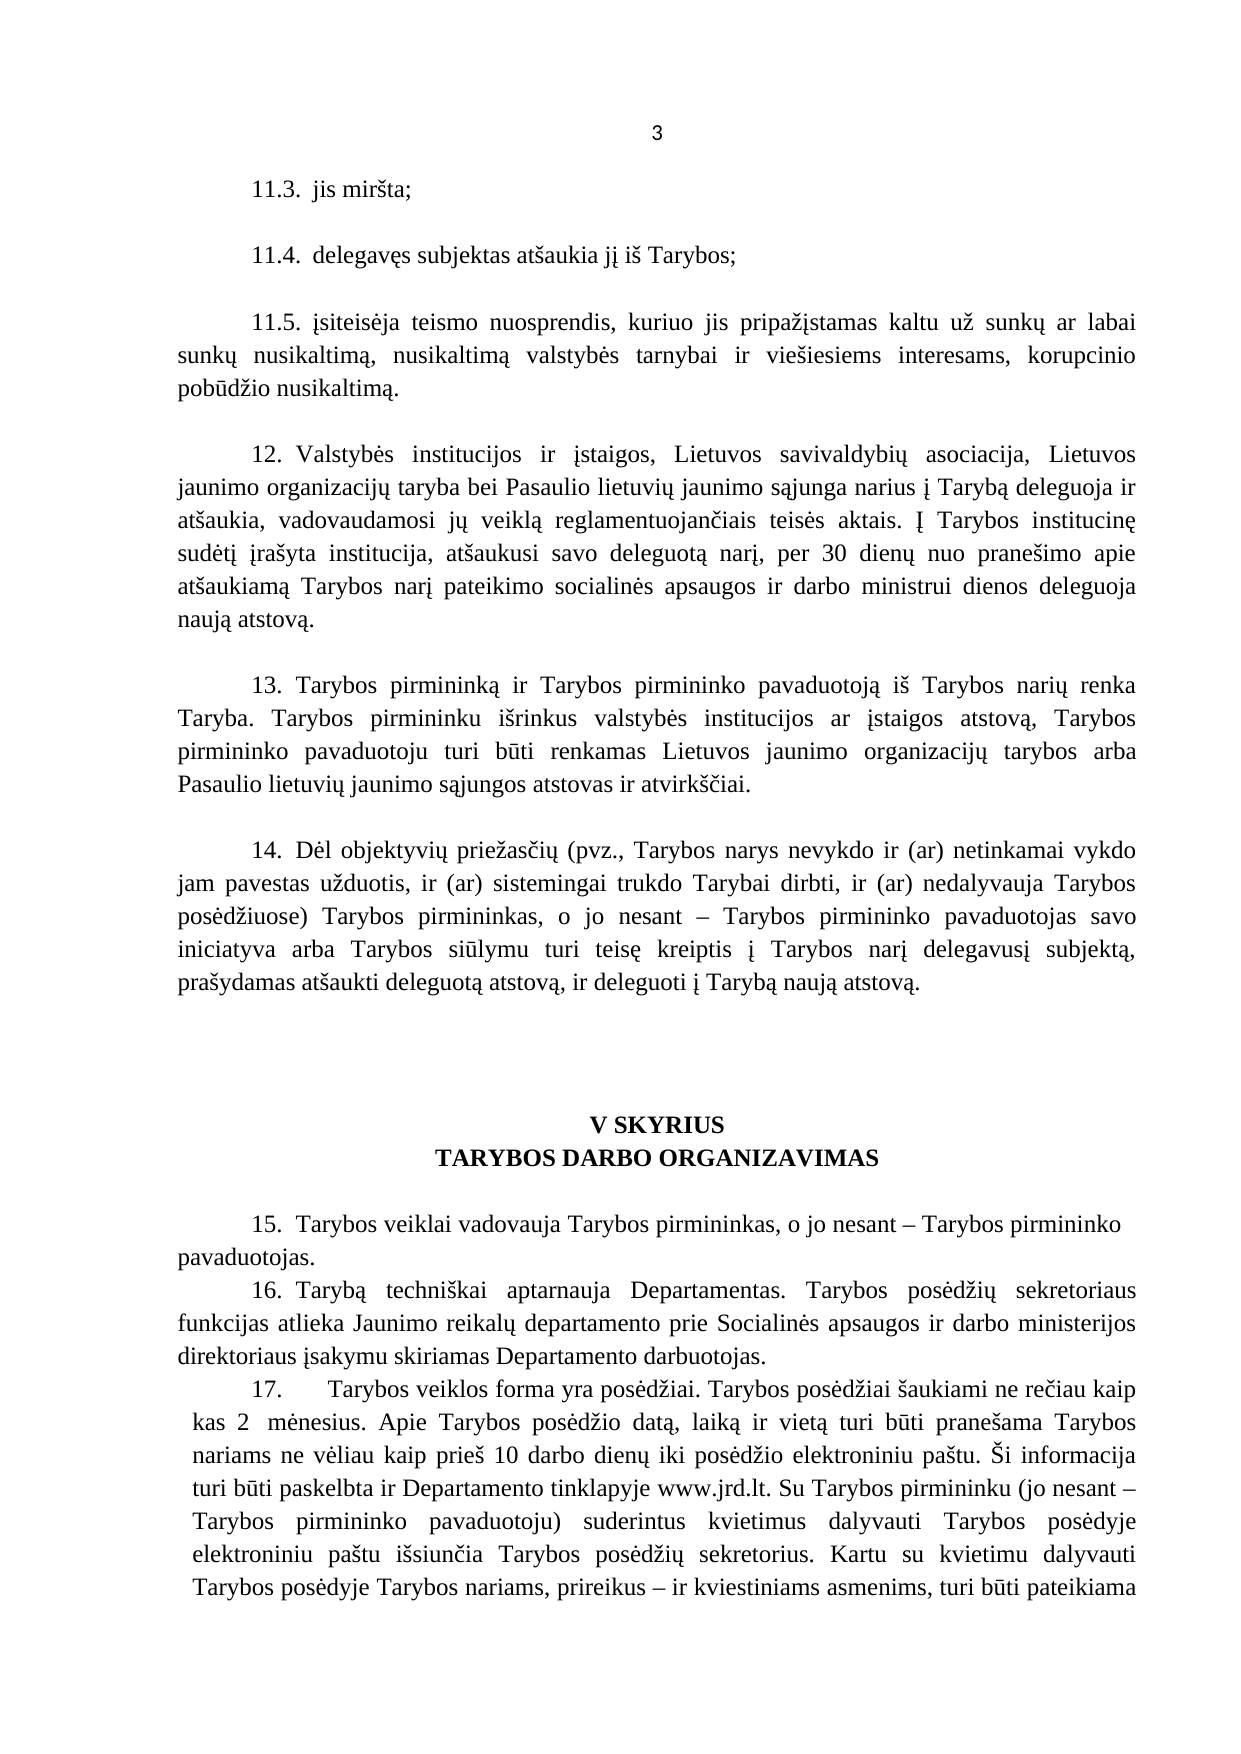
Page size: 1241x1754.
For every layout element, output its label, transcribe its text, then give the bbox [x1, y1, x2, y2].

text TARYBOS DARBO ORGANIZAVIMAS [177, 1143, 1137, 1172]
text 14. Dėl objektyvių priežasčių (pvz., Tarybos narys nevykdo ir (ar) netinkamai vykdo jam pavestas užduotis, ir (ar) sistemingai trukdo Tarybai dirbti, ir (ar) nedalyvauja Tarybos posėdžiuose) Tarybos pirmininkas, o jo nesant – Tarybos pirmininko pavaduotojas savo iniciatyva arba Tarybos siūlymu turi teisę kreiptis į Tarybos narį delegavusį subjektą, prašydamas atšaukti deleguotą atstovą, ir deleguoti į Tarybą naują atstovą. [177, 835, 1137, 996]
text 11.4. delegavęs subjektas atšaukia jį iš Tarybos; [177, 241, 1137, 269]
text 17. Tarybos veiklos forma yra posėdžiai. Tarybos posėdžiai šaukiami ne rečiau kaip kas 2 mėnesius. Apie Tarybos posėdžio datą, laiką ir vietą turi būti pranešama Tarybos nariams ne vėliau kaip prieš 10 darbo dienų iki posėdžio elektroniniu paštu. Ši informacija turi būti paskelbta ir Departamento tinklapyje www.jrd.lt. Su Tarybos pirmininku (jo nesant – Tarybos pirmininko pavaduotoju) suderintus kvietimus dalyvauti Tarybos posėdyje elektroniniu paštu išsiunčia Tarybos posėdžių sekretorius. Kartu su kvietimu dalyvauti Tarybos posėdyje Tarybos nariams, prireikus – ir kviestiniams asmenims, turi būti pateikiama [192, 1374, 1137, 1601]
text 12. Valstybės institucijos ir įstaigos, Lietuvos savivaldybių asociacija, Lietuvos jaunimo organizacijų taryba bei Pasaulio lietuvių jaunimo sąjunga narius į Tarybą deleguoja ir atšaukia, vadovaudamosi jų veiklą reglamentuojančiais teisės aktais. Į Tarybos institucinę sudėtį įrašyta institucija, atšaukusi savo deleguotą narį, per 30 dienų nuo pranešimo apie atšaukiamą Tarybos narį pateikimo socialinės apsaugos ir darbo ministrui dienos deleguoja naują atstovą. [177, 439, 1137, 633]
text 13. Tarybos pirmininką ir Tarybos pirmininko pavaduotoją iš Tarybos narių renka Taryba. Tarybos pirmininku išrinkus valstybės institucijos ar įstaigos atstovą, Tarybos pirmininko pavaduotoju turi būti renkamas Lietuvos jaunimo organizacijų tarybos arba Pasaulio lietuvių jaunimo sąjungos atstovas ir atvirkščiai. [177, 670, 1137, 798]
text V SKYRIUS [177, 1110, 1137, 1139]
text 15. Tarybos veiklai vadovauja Tarybos pirmininkas, o jo nesant – Tarybos pirmininko pavaduotojas. [177, 1209, 1122, 1271]
text 16. Tarybą techniškai aptarnauja Departamentas. Tarybos posėdžių sekretoriaus funkcijas atlieka Jaunimo reikalų departamento prie Socialinės apsaugos ir darbo ministerijos direktoriaus įsakymu skiriamas Departamento darbuotojas. [177, 1275, 1137, 1370]
text 11.3. jis miršta; [177, 174, 1137, 203]
text 11.5. įsiteisėja teismo nuosprendis, kuriuo jis pripažįstamas kaltu už sunkų ar labai sunkų nusikaltimą, nusikaltimą valstybės tarnybai ir viešiesiems interesams, korupcinio pobūdžio nusikaltimą. [177, 307, 1137, 401]
